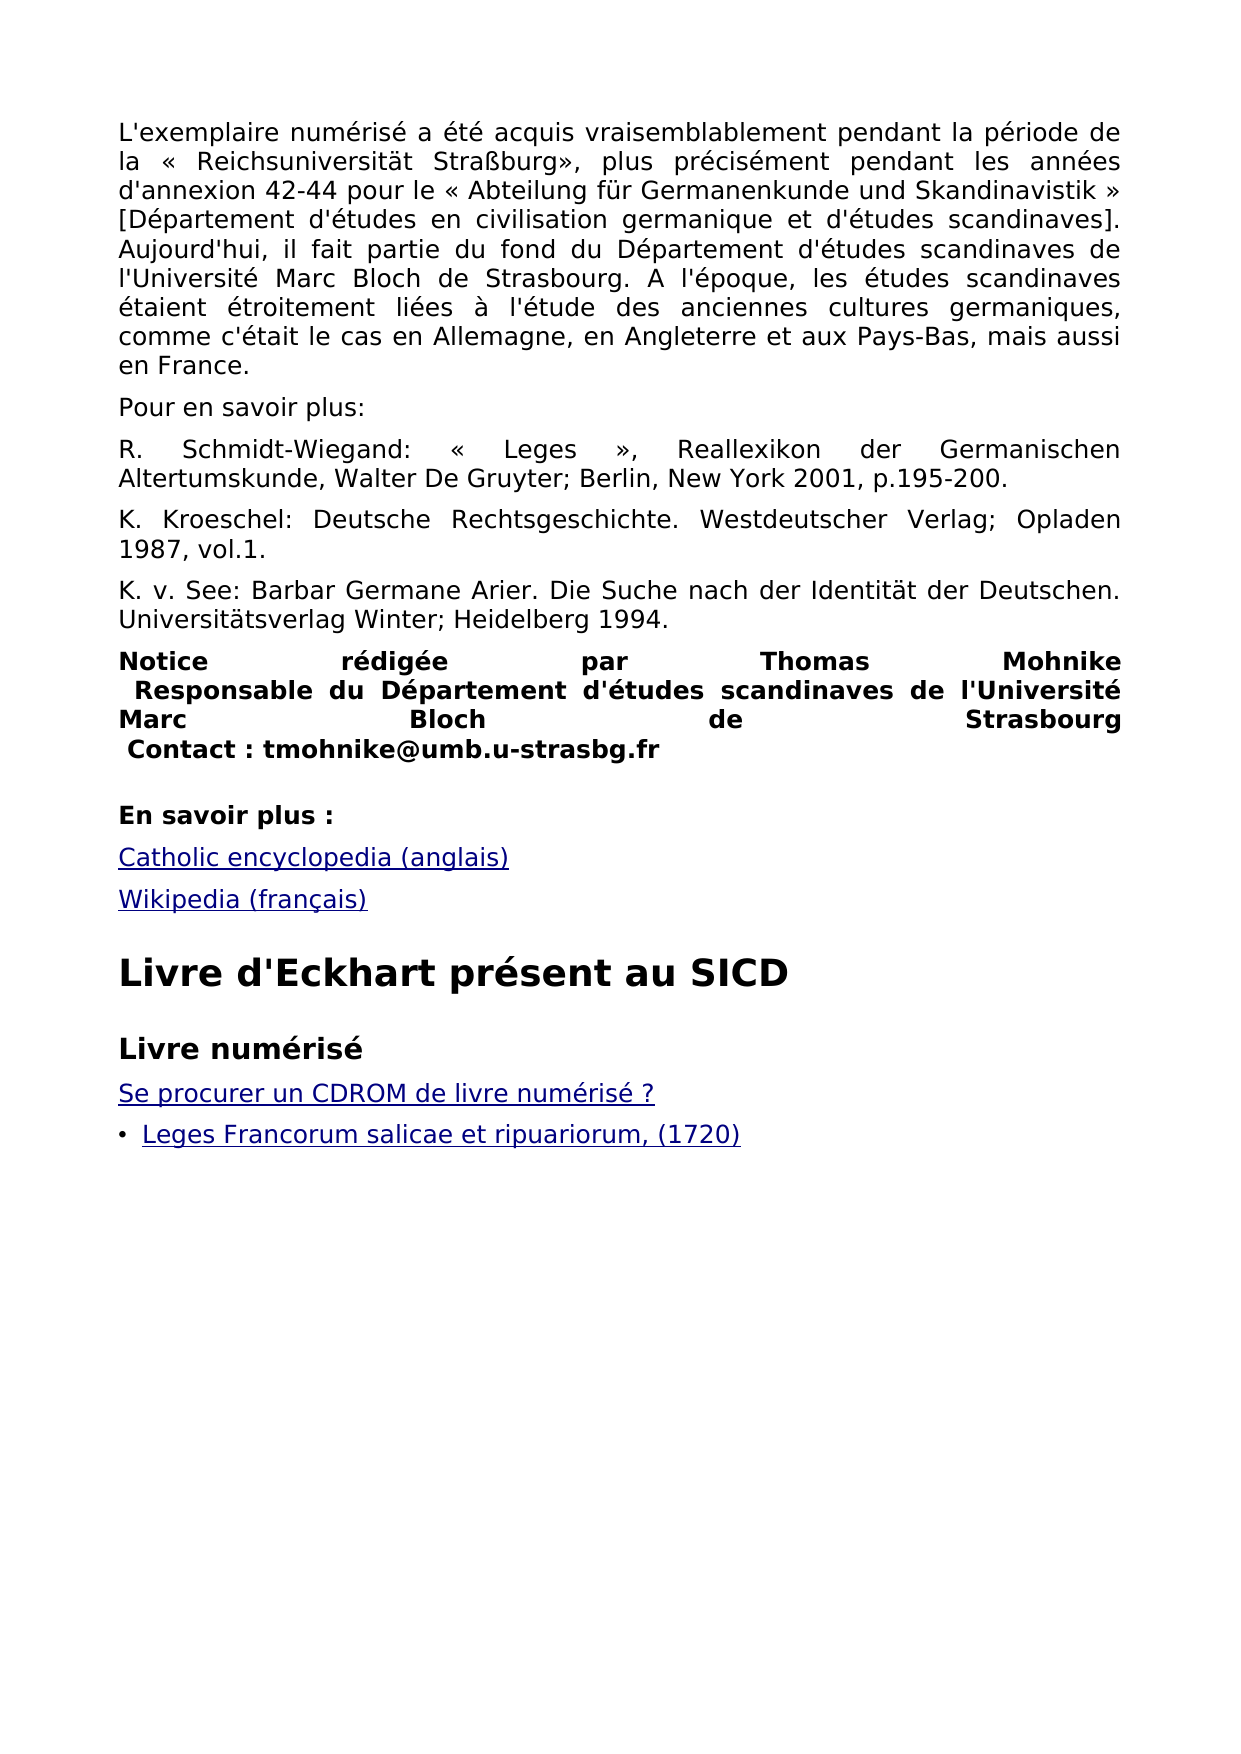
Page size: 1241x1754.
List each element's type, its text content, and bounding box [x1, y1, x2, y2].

text K. v. See: Barbar Germane Arier. Die Suche nach der Identität der Deutschen. Universitätsverlag Winter; Heidelberg 1994. [118, 576, 1122, 635]
text Se procurer un CDROM de livre numérisé ? [118, 1079, 1122, 1108]
subtitle Livre numérisé [118, 1033, 1122, 1067]
text Catholic encyclopedia (anglais) [118, 843, 1122, 872]
text K. Kroeschel: Deutsche Rechtsgeschichte. Westdeutscher Verlag; Opladen 1987, vol.1. [118, 506, 1122, 564]
subtitle Livre d'Eckhart présent au SICD [118, 951, 1122, 995]
subtitle En savoir plus : [118, 801, 1122, 831]
list Leges Francorum salicae et ripuariorum, (1720) [118, 1121, 1122, 1150]
text R. Schmidt-Wiegand: « Leges », Reallexikon der Germanischen Altertumskunde, Walter De Gruyter; Berlin, New York 2001, p.195-200. [118, 435, 1122, 493]
text Notice rédigée par Thomas Mohnike Responsable du Département d'études scandinaves de l'Université Marc Bloch de Strasbourg Contact : tmohnike@umb.u-strasbg.fr [118, 647, 1122, 764]
text Pour en savoir plus: [118, 393, 1122, 422]
text Wikipedia (français) [118, 885, 1122, 914]
text L'exemplaire numérisé a été acquis vraisemblablement pendant la période de la « Reichsuniversität Straßburg», plus précisément pendant les années d'annexion 42-44 pour le « Abteilung für Germanenkunde und Skandinavistik » [Département d'études en civilisation germanique et d'études scandinaves]. Aujourd'hui, il fait partie du fond du Département d'études scandinaves de l'Université Marc Bloch de Strasbourg. A l'époque, les études scandinaves étaient étroitement liées à l'étude des anciennes cultures germaniques, comme c'était le cas en Allemagne, en Angleterre et aux Pays-Bas, mais aussi en France. [118, 118, 1122, 381]
